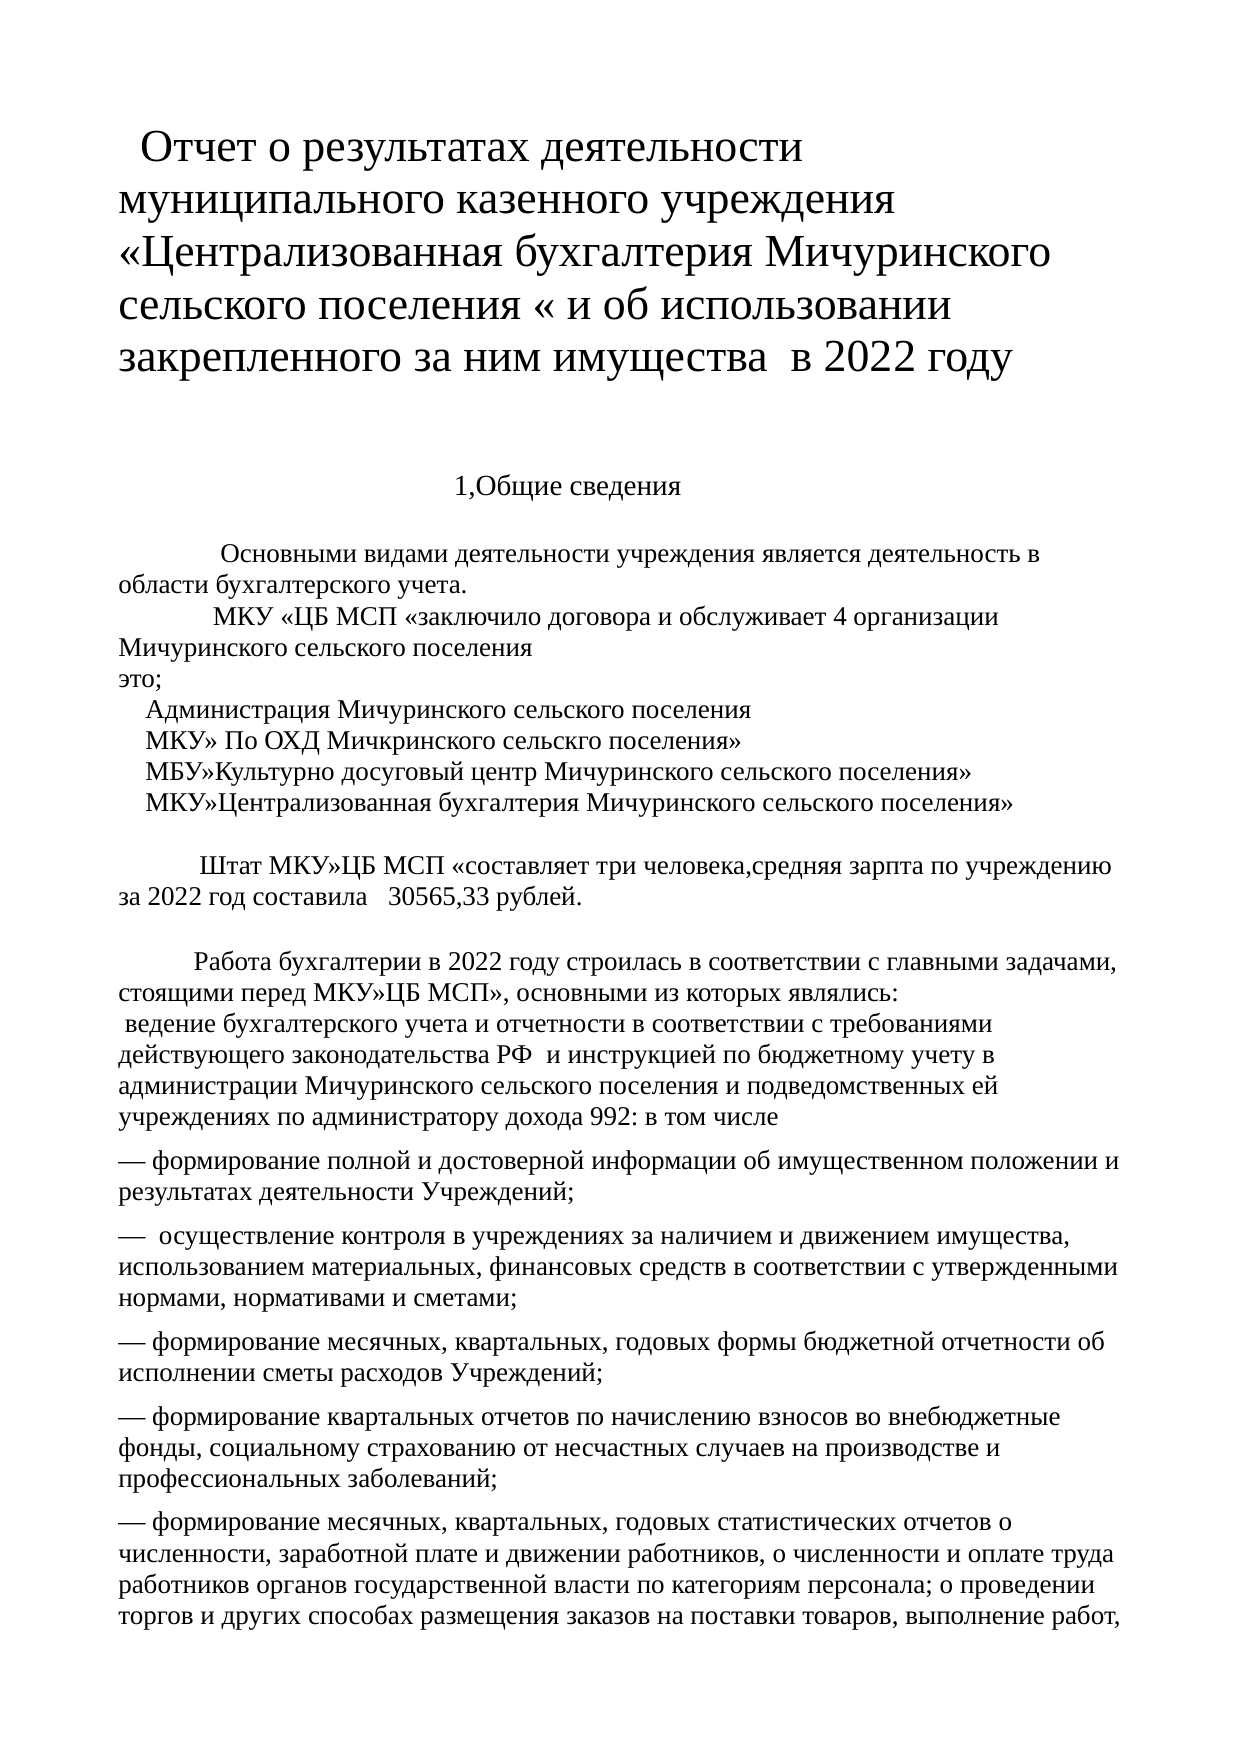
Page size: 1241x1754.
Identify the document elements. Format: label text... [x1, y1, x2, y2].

text — формирование полной и достоверной информации об имущественном положении и результатах деятельности Учреждений; [118, 1144, 1122, 1206]
text — формирование квартальных отчетов по начислению взносов во внебюджетные фонды, социальному страхованию от несчастных случаев на производстве и профессиональных заболеваний; [118, 1399, 1122, 1493]
text ведение бухгалтерского учета и отчетности в соответствии с требованиями действующего законодательства РФ и инструкцией по бюджетному учету в администрации Мичуринского сельского поселения и подведомственных ей учреждениях по администратору дохода 992: в том числе [118, 1007, 1122, 1132]
text — формирование месячных, квартальных, годовых статистических отчетов о численности, заработной плате и движении работников, о численности и оплате труда работников органов государственной власти по категориям персонала; о проведении торгов и других способах размещения заказов на поставки товаров, выполнение работ, [118, 1506, 1122, 1630]
text Администрация Мичуринского сельского поселения [118, 693, 1122, 724]
text Работа бухгалтерии в 2022 году строилась в соответствии с главными задачами, стоящими перед МКУ»ЦБ МСП», основными из которых являлись: [118, 945, 1122, 1007]
text МКУ»Централизованная бухгалтерия Мичуринского сельского поселения» [118, 787, 1122, 818]
text Отчет о результатах деятельности муниципального казенного учреждения «Централизованная бухгалтерия Мичуринского сельского поселения « и об использовании закрепленного за ним имущества в 2022 году [118, 118, 1122, 382]
text МБУ»Культурно досуговый центр Мичуринского сельского поселения» [118, 755, 1122, 787]
text МКУ «ЦБ МСП «заключило договора и обслуживает 4 организации Мичуринского сельского поселения [118, 600, 1122, 662]
text Основными видами деятельности учреждения является деятельность в области бухгалтерского учета. [118, 535, 1122, 600]
text 1,Общие сведения [118, 468, 1122, 501]
text — осуществление контроля в учреждениях за наличием и движением имущества, использованием материальных, финансовых средств в соответствии с утвержденными нормами, нормативами и сметами; [118, 1219, 1122, 1312]
text Штат МКУ»ЦБ МСП «составляет три человека,средняя зарпта по учреждению за 2022 год составила 30565,33 рублей. [118, 849, 1122, 911]
text это; [118, 662, 1122, 693]
text МКУ» По ОХД Мичкринского сельскго поселения» [118, 724, 1122, 755]
text — формирование месячных, квартальных, годовых формы бюджетной отчетности об исполнении сметы расходов Учреждений; [118, 1325, 1122, 1387]
